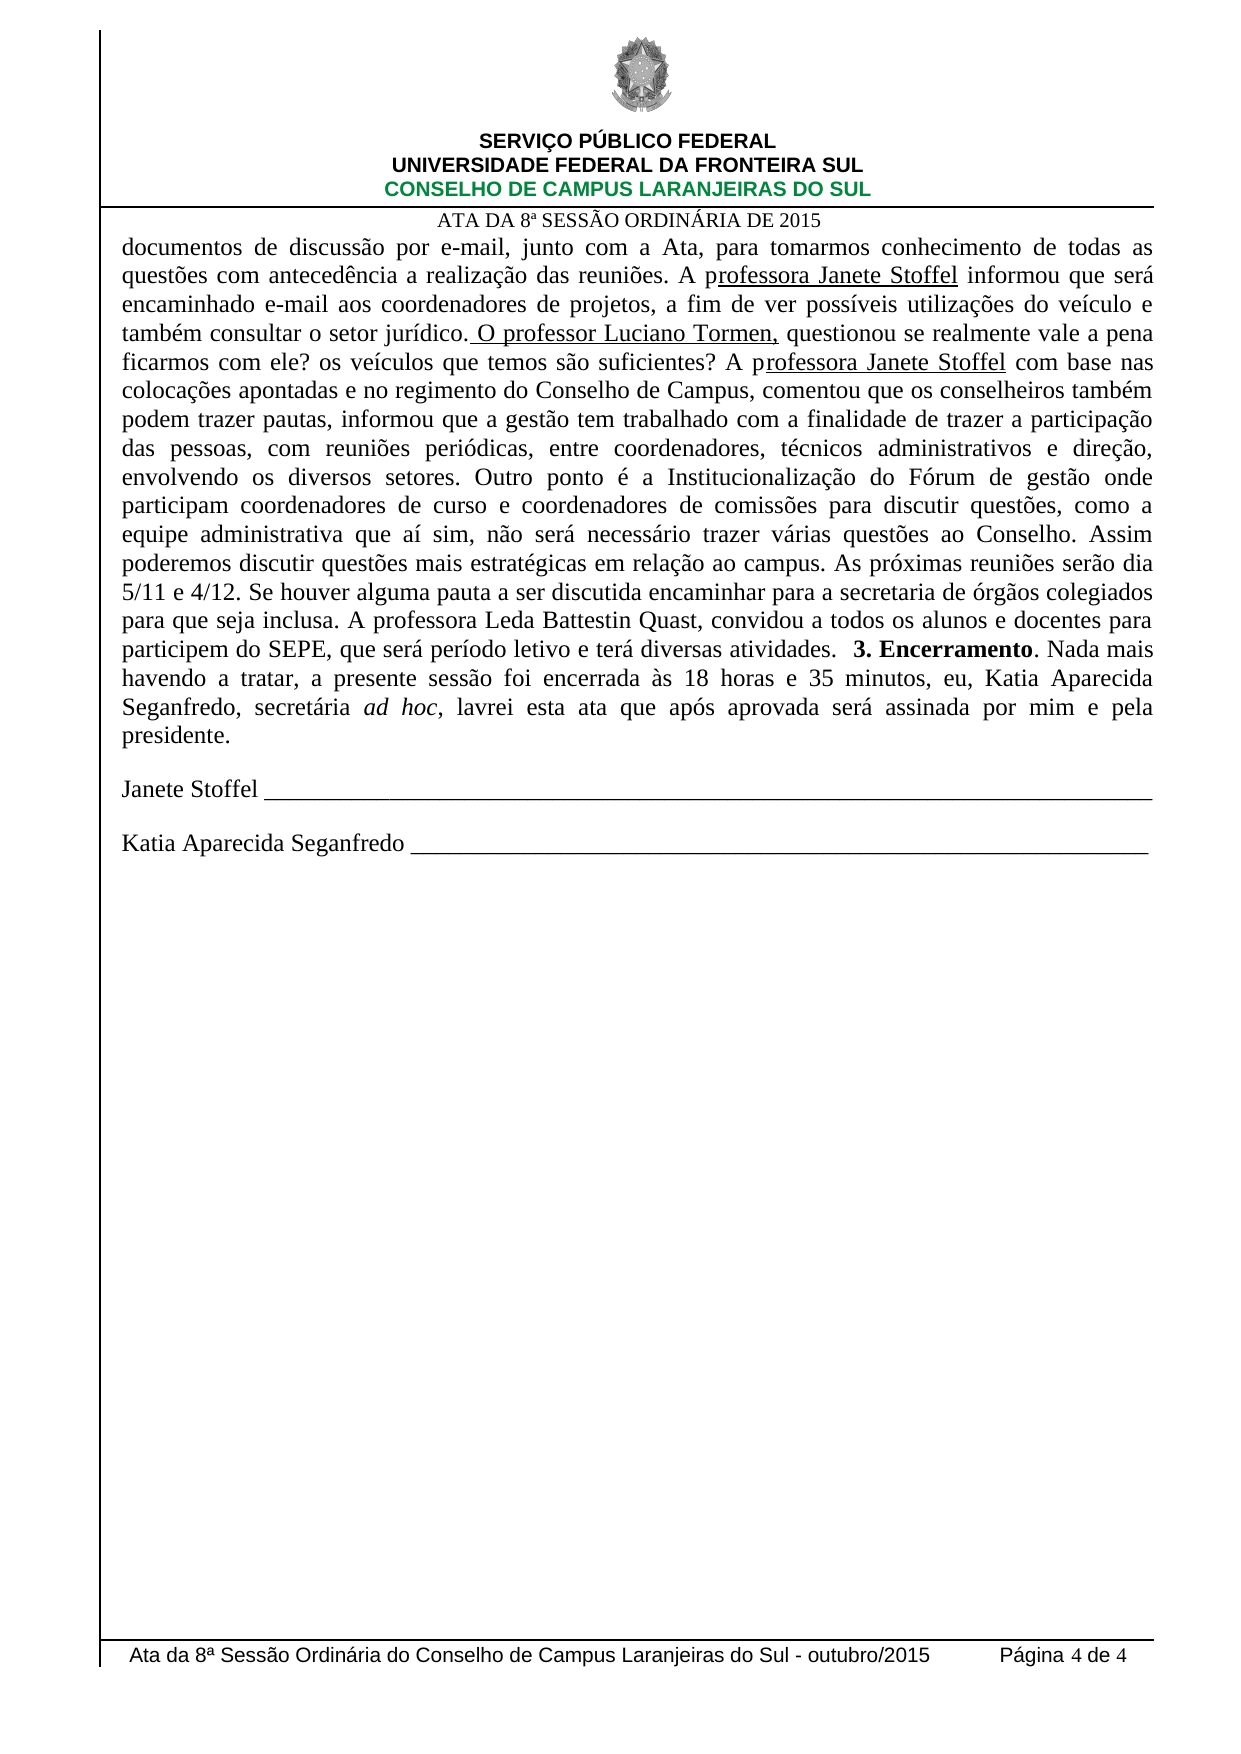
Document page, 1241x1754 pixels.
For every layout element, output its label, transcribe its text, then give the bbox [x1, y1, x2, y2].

text documentos de discussão por e-mail, junto com a Ata, para tomarmos conhecimento de todas as questões com antecedência a realização das reuniões. A professora Janete Stoffel informou que será encaminhado e-mail aos coordenadores de projetos, a fim de ver possíveis utilizações do veículo e também consultar o setor jurídico. O professor Luciano Tormen, questionou se realmente vale a pena ficarmos com ele? os veículos que temos são suficientes? A professora Janete Stoffel com base nas colocações apontadas e no regimento do Conselho de Campus, comentou que os conselheiros também podem trazer pautas, informou que a gestão tem trabalhado com a finalidade de trazer a participação das pessoas, com reuniões periódicas, entre coordenadores, técnicos administrativos e direção, envolvendo os diversos setores. Outro ponto é a Institucionalização do Fórum de gestão onde participam coordenadores de curso e coordenadores de comissões para discutir questões, como a equipe administrativa que aí sim, não será necessário trazer várias questões ao Conselho. Assim poderemos discutir questões mais estratégicas em relação ao campus. As próximas reuniões serão dia 5/11 e 4/12. Se houver alguma pauta a ser discutida encaminhar para a secretaria de órgãos colegiados para que seja inclusa. A professora Leda Battestin Quast, convidou a todos os alunos e docentes para participem do SEPE, que será período letivo e terá diversas atividades. 3. Encerramento. Nada mais havendo a tratar, a presente sessão foi encerrada às 18 horas e 35 minutos, eu, Katia Aparecida Seganfredo, secretária ad hoc, lavrei esta ata que após aprovada será assinada por mim e pela presidente. [122, 232, 1154, 749]
text Janete Stoffel _______________________________________________________________________ [121, 774, 1154, 803]
picture [612, 37, 672, 112]
text Katia Aparecida Seganfredo ___________________________________________________________ [121, 828, 1154, 857]
